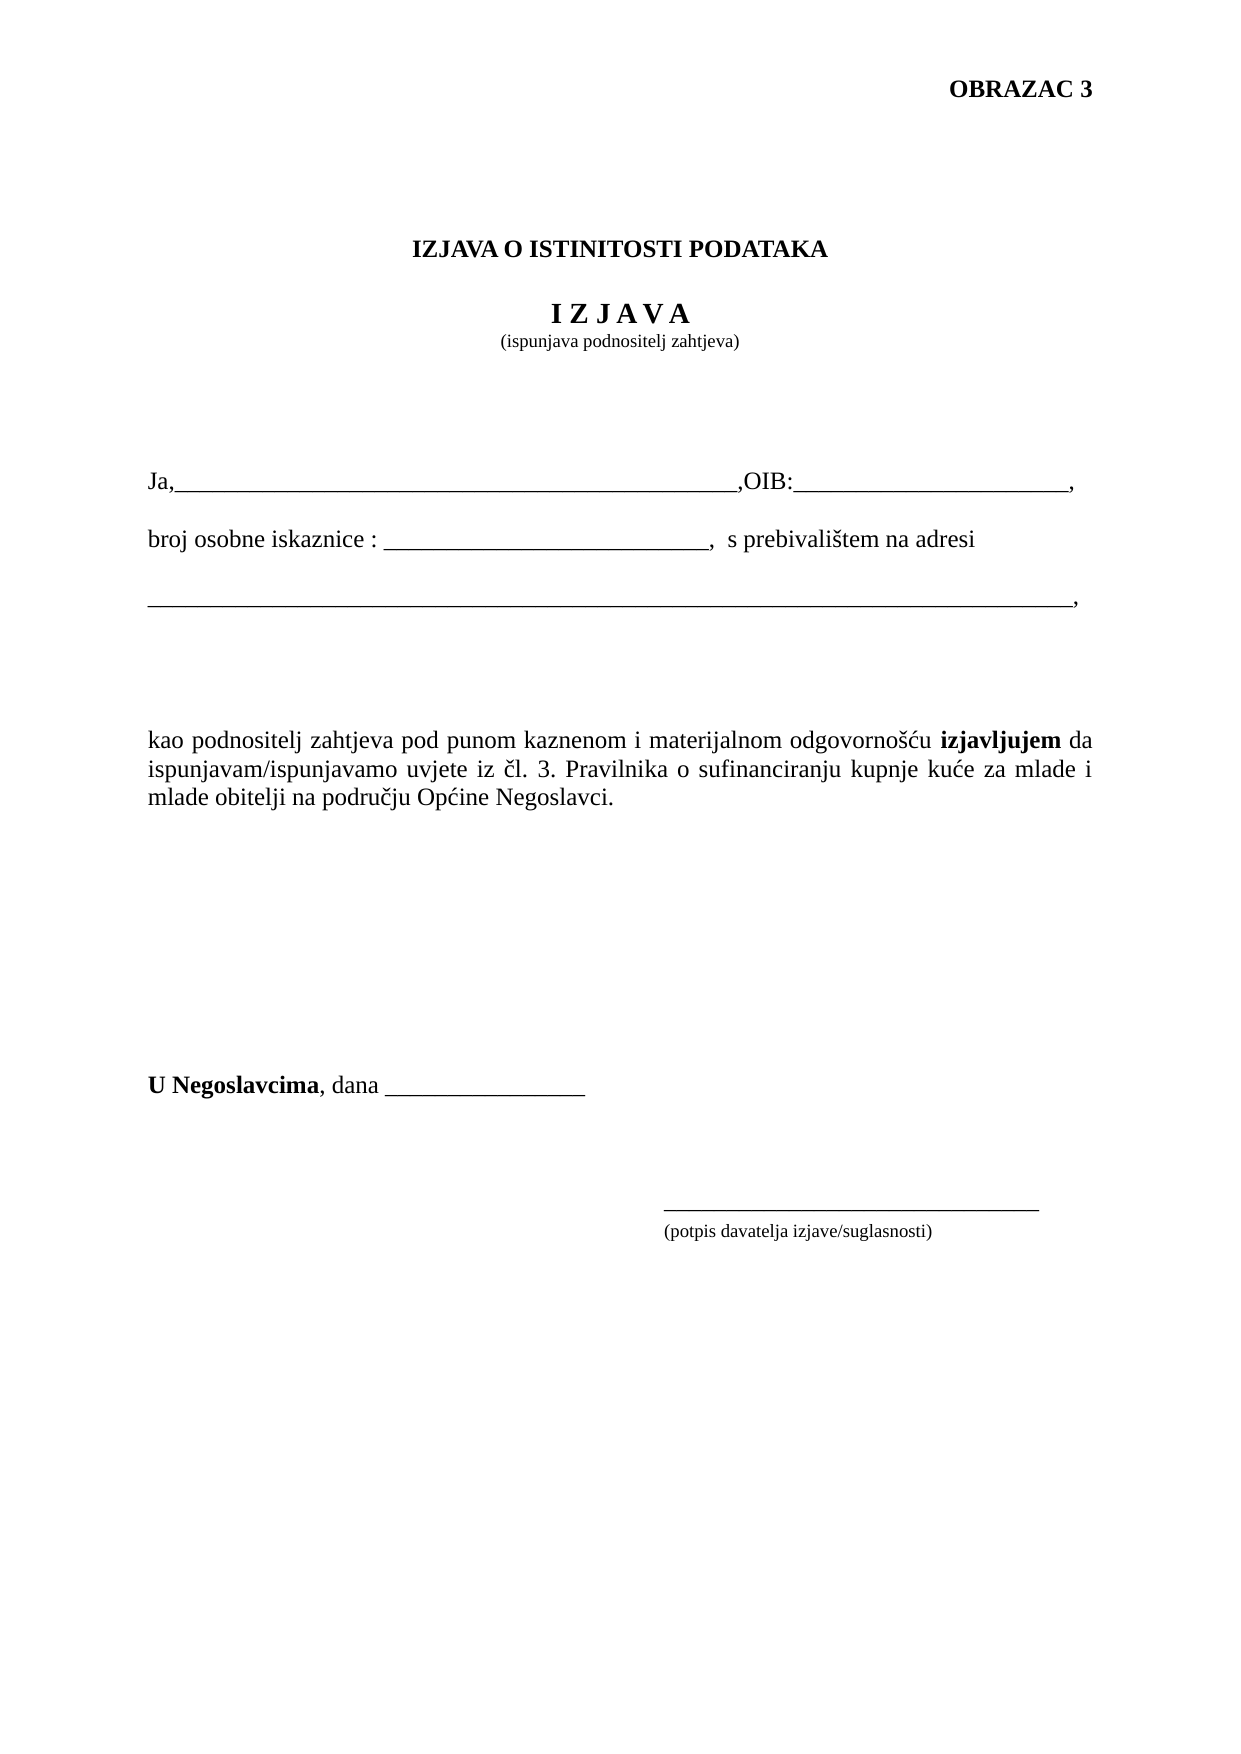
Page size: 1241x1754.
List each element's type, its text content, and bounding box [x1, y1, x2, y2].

text (ispunjava podnositelj zahtjeva) [148, 330, 1093, 351]
text U Negoslavcima, dana ________________ [148, 1070, 1093, 1099]
text (potpis davatelja izjave/suglasnosti) [148, 1214, 1093, 1242]
text IZJAVA O ISTINITOSTI PODATAKA [148, 234, 1093, 263]
text kao podnositelj zahtjeva pod punom kaznenom i materijalnom odgovornošću izjavljujem da ispunjavam/ispunjavamo uvjete iz čl. 3. Pravilnika o sufinanciranju kupnje kuće za mlade i mlade obitelji na području Općine Negoslavci. [148, 725, 1093, 811]
text I Z J A V A [148, 296, 1093, 330]
text __________________________________________________________________________, [148, 581, 1093, 610]
text ______________________________ [148, 1156, 1093, 1214]
text broj osobne iskaznice : __________________________, s prebivalištem na adresi [148, 524, 1093, 552]
text Ja,_____________________________________________,OIB:______________________, [148, 466, 1093, 495]
